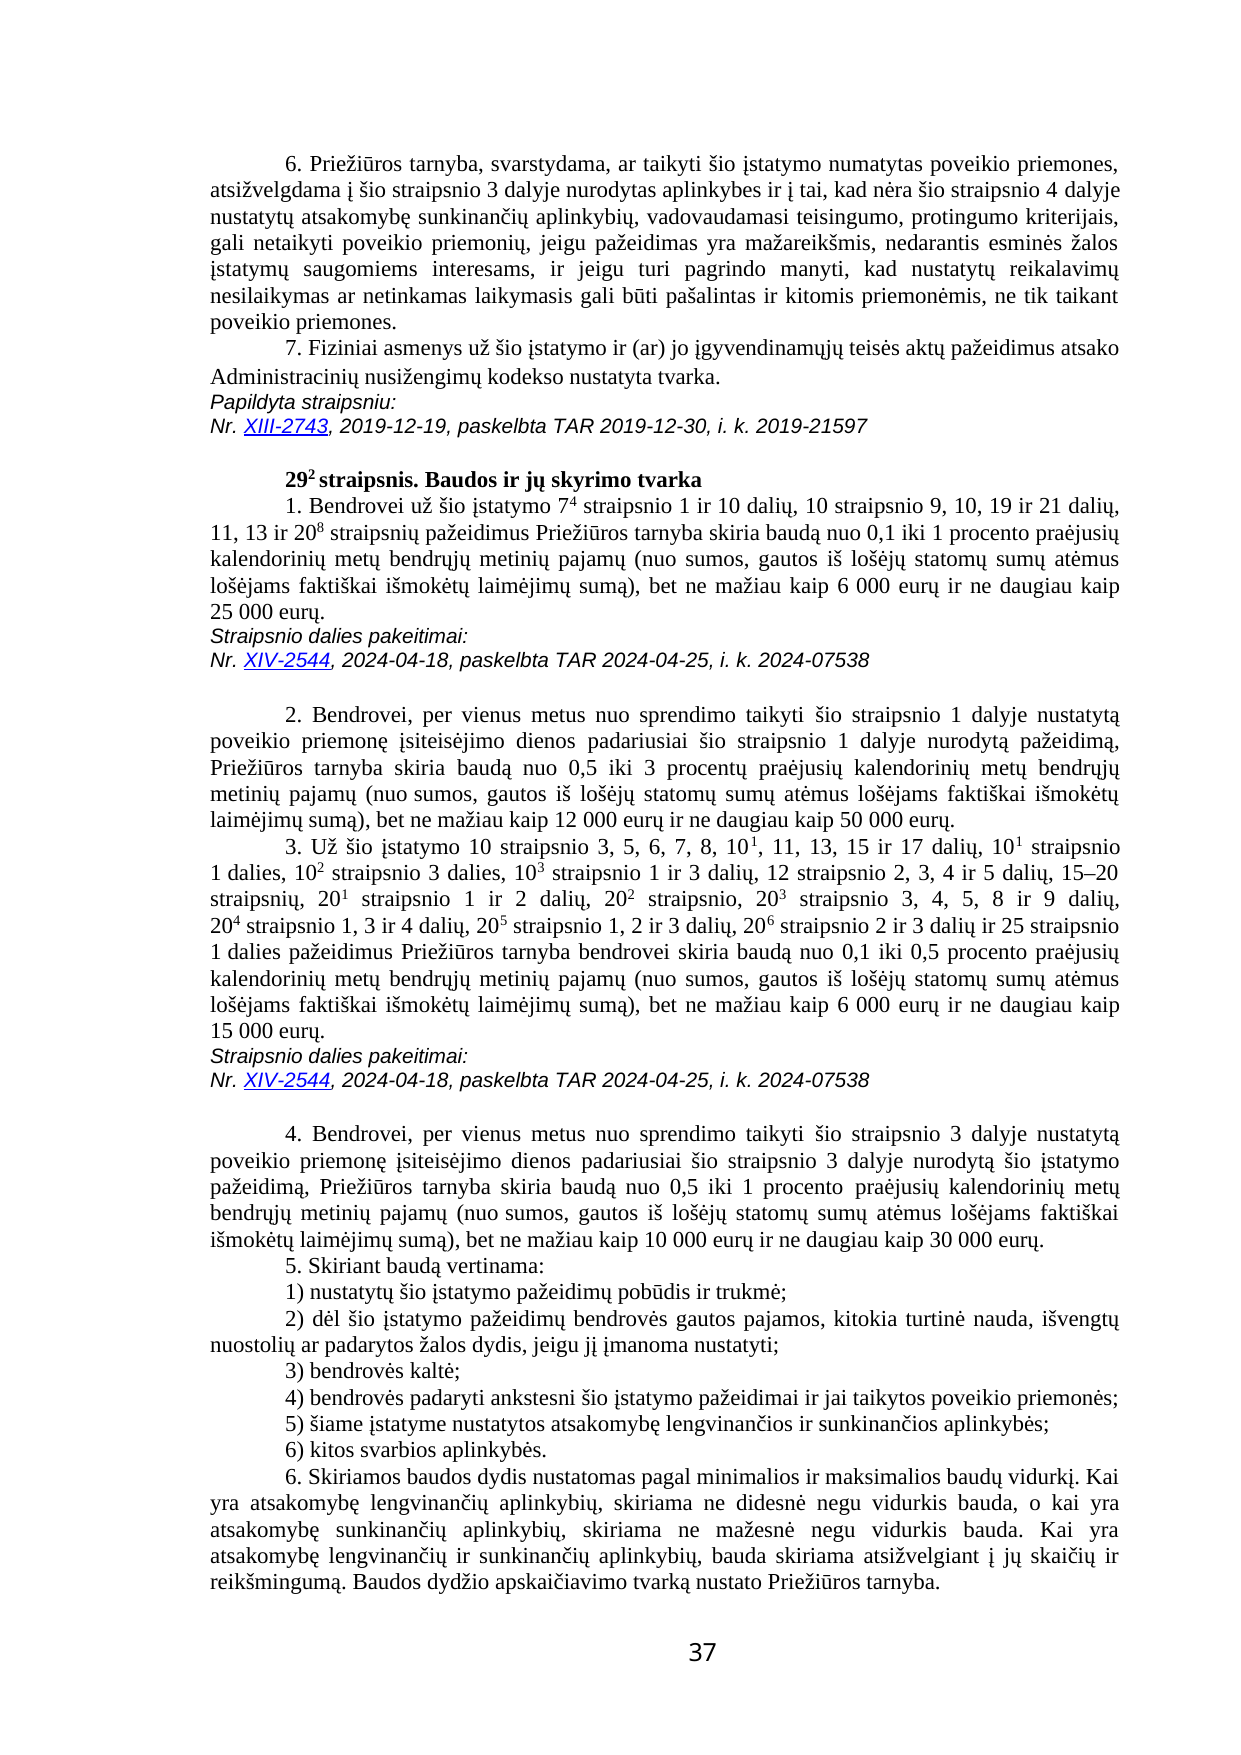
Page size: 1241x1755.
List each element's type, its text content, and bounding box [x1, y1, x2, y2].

text Straipsnio dalies pakeitimai: [210, 624, 1120, 648]
text 3) bendrovės kaltė; [210, 1357, 1120, 1384]
text 1. Bendrovei už šio įstatymo 74 straipsnio 1 ir 10 dalių, 10 straipsnio 9, 10, 19 ir 21 dalių, 11, 13 ir 208 straipsnių pažeidimus Priežiūros tarnyba skiria baudą nuo 0,1 iki 1 procento praėjusių kalendorinių metų bendrųjų metinių pajamų (nuo sumos, gautos iš lošėjų statomų sumų atėmus lošėjams faktiškai išmokėtų laimėjimų sumą), bet ne mažiau kaip 6 000 eurų ir ne daugiau kaip 25 000 eurų. [210, 493, 1120, 624]
text 6. Skiriamos baudos dydis nustatomas pagal minimalios ir maksimalios baudų vidurkį. Kai yra atsakomybę lengvinančių aplinkybių, skiriama ne didesnė negu vidurkis bauda, o kai yra atsakomybę sunkinančių aplinkybių, skiriama ne mažesnė negu vidurkis bauda. Kai yra atsakomybę lengvinančių ir sunkinančių aplinkybių, bauda skiriama atsižvelgiant į jų skaičių ir reikšmingumą. Baudos dydžio apskaičiavimo tvarką nustato Priežiūros tarnyba. [210, 1463, 1120, 1595]
text Nr. XIV-2544, 2024-04-18, paskelbta TAR 2024-04-25, i. k. 2024-07538 [210, 648, 1120, 672]
text 3. Už šio įstatymo 10 straipsnio 3, 5, 6, 7, 8, 101, 11, 13, 15 ir 17 dalių, 101 straipsnio 1 dalies, 102 straipsnio 3 dalies, 103 straipsnio 1 ir 3 dalių, 12 straipsnio 2, 3, 4 ir 5 dalių, 15–20 straipsnių, 201 straipsnio 1 ir 2 dalių, 202 straipsnio, 203 straipsnio 3, 4, 5, 8 ir 9 dalių, 204 straipsnio 1, 3 ir 4 dalių, 205 straipsnio 1, 2 ir 3 dalių, 206 straipsnio 2 ir 3 dalių ir 25 straipsnio 1 dalies pažeidimus Priežiūros tarnyba bendrovei skiria baudą nuo 0,1 iki 0,5 procento praėjusių kalendorinių metų bendrųjų metinių pajamų (nuo sumos, gautos iš lošėjų statomų sumų atėmus lošėjams faktiškai išmokėtų laimėjimų sumą), bet ne mažiau kaip 6 000 eurų ir ne daugiau kaip 15 000 eurų. [210, 833, 1120, 1044]
text 5. Skiriant baudą vertinama: [210, 1252, 1120, 1278]
text 2. Bendrovei, per vienus metus nuo sprendimo taikyti šio straipsnio 1 dalyje nustatytą poveikio priemonę įsiteisėjimo dienos padariusiai šio straipsnio 1 dalyje nurodytą pažeidimą, Priežiūros tarnyba skiria baudą nuo 0,5 iki 3 procentų praėjusių kalendorinių metų bendrųjų metinių pajamų (nuo sumos, gautos iš lošėjų statomų sumų atėmus lošėjams faktiškai išmokėtų laimėjimų sumą), bet ne mažiau kaip 12 000 eurų ir ne daugiau kaip 50 000 eurų. [210, 701, 1120, 833]
text 6. Priežiūros tarnyba, svarstydama, ar taikyti šio įstatymo numatytas poveikio priemones, atsižvelgdama į šio straipsnio 3 dalyje nurodytas aplinkybes ir į tai, kad nėra šio straipsnio 4 dalyje nustatytų atsakomybę sunkinančių aplinkybių, vadovaudamasi teisingumo, protingumo kriterijais, gali netaikyti poveikio priemonių, jeigu pažeidimas yra mažareikšmis, nedarantis esminės žalos įstatymų saugomiems interesams, ir jeigu turi pagrindo manyti, kad nustatytų reikalavimų nesilaikymas ar netinkamas laikymasis gali būti pašalintas ir kitomis priemonėmis, ne tik taikant poveikio priemones. [210, 150, 1120, 334]
text Nr. XIV-2544, 2024-04-18, paskelbta TAR 2024-04-25, i. k. 2024-07538 [210, 1068, 1120, 1092]
text Papildyta straipsniu: [210, 389, 1120, 413]
text 6) kitos svarbios aplinkybės. [210, 1437, 1120, 1463]
text 7. Fiziniai asmenys už šio įstatymo ir (ar) jo įgyvendinamųjų teisės aktų pažeidimus atsako Administracinių nusižengimų kodekso nustatyta tvarka. [210, 334, 1120, 389]
text 1) nustatytų šio įstatymo pažeidimų pobūdis ir trukmė; [210, 1278, 1120, 1305]
text 4) bendrovės padaryti ankstesni šio įstatymo pažeidimai ir jai taikytos poveikio priemonės; [210, 1384, 1120, 1410]
text 2) dėl šio įstatymo pažeidimų bendrovės gautos pajamos, kitokia turtinė nauda, išvengtų nuostolių ar padarytos žalos dydis, jeigu jį įmanoma nustatyti; [210, 1305, 1120, 1357]
text 4. Bendrovei, per vienus metus nuo sprendimo taikyti šio straipsnio 3 dalyje nustatytą poveikio priemonę įsiteisėjimo dienos padariusiai šio straipsnio 3 dalyje nurodytą šio įstatymo pažeidimą, Priežiūros tarnyba skiria baudą nuo 0,5 iki 1 procento praėjusių kalendorinių metų bendrųjų metinių pajamų (nuo sumos, gautos iš lošėjų statomų sumų atėmus lošėjams faktiškai išmokėtų laimėjimų sumą), bet ne mažiau kaip 10 000 eurų ir ne daugiau kaip 30 000 eurų. [210, 1120, 1120, 1252]
text 292 straipsnis. Baudos ir jų skyrimo tvarka [210, 466, 1120, 493]
text Straipsnio dalies pakeitimai: [210, 1044, 1120, 1068]
text Nr. XIII-2743, 2019-12-19, paskelbta TAR 2019-12-30, i. k. 2019-21597 [210, 413, 1120, 437]
text 5) šiame įstatyme nustatytos atsakomybę lengvinančios ir sunkinančios aplinkybės; [210, 1410, 1120, 1437]
